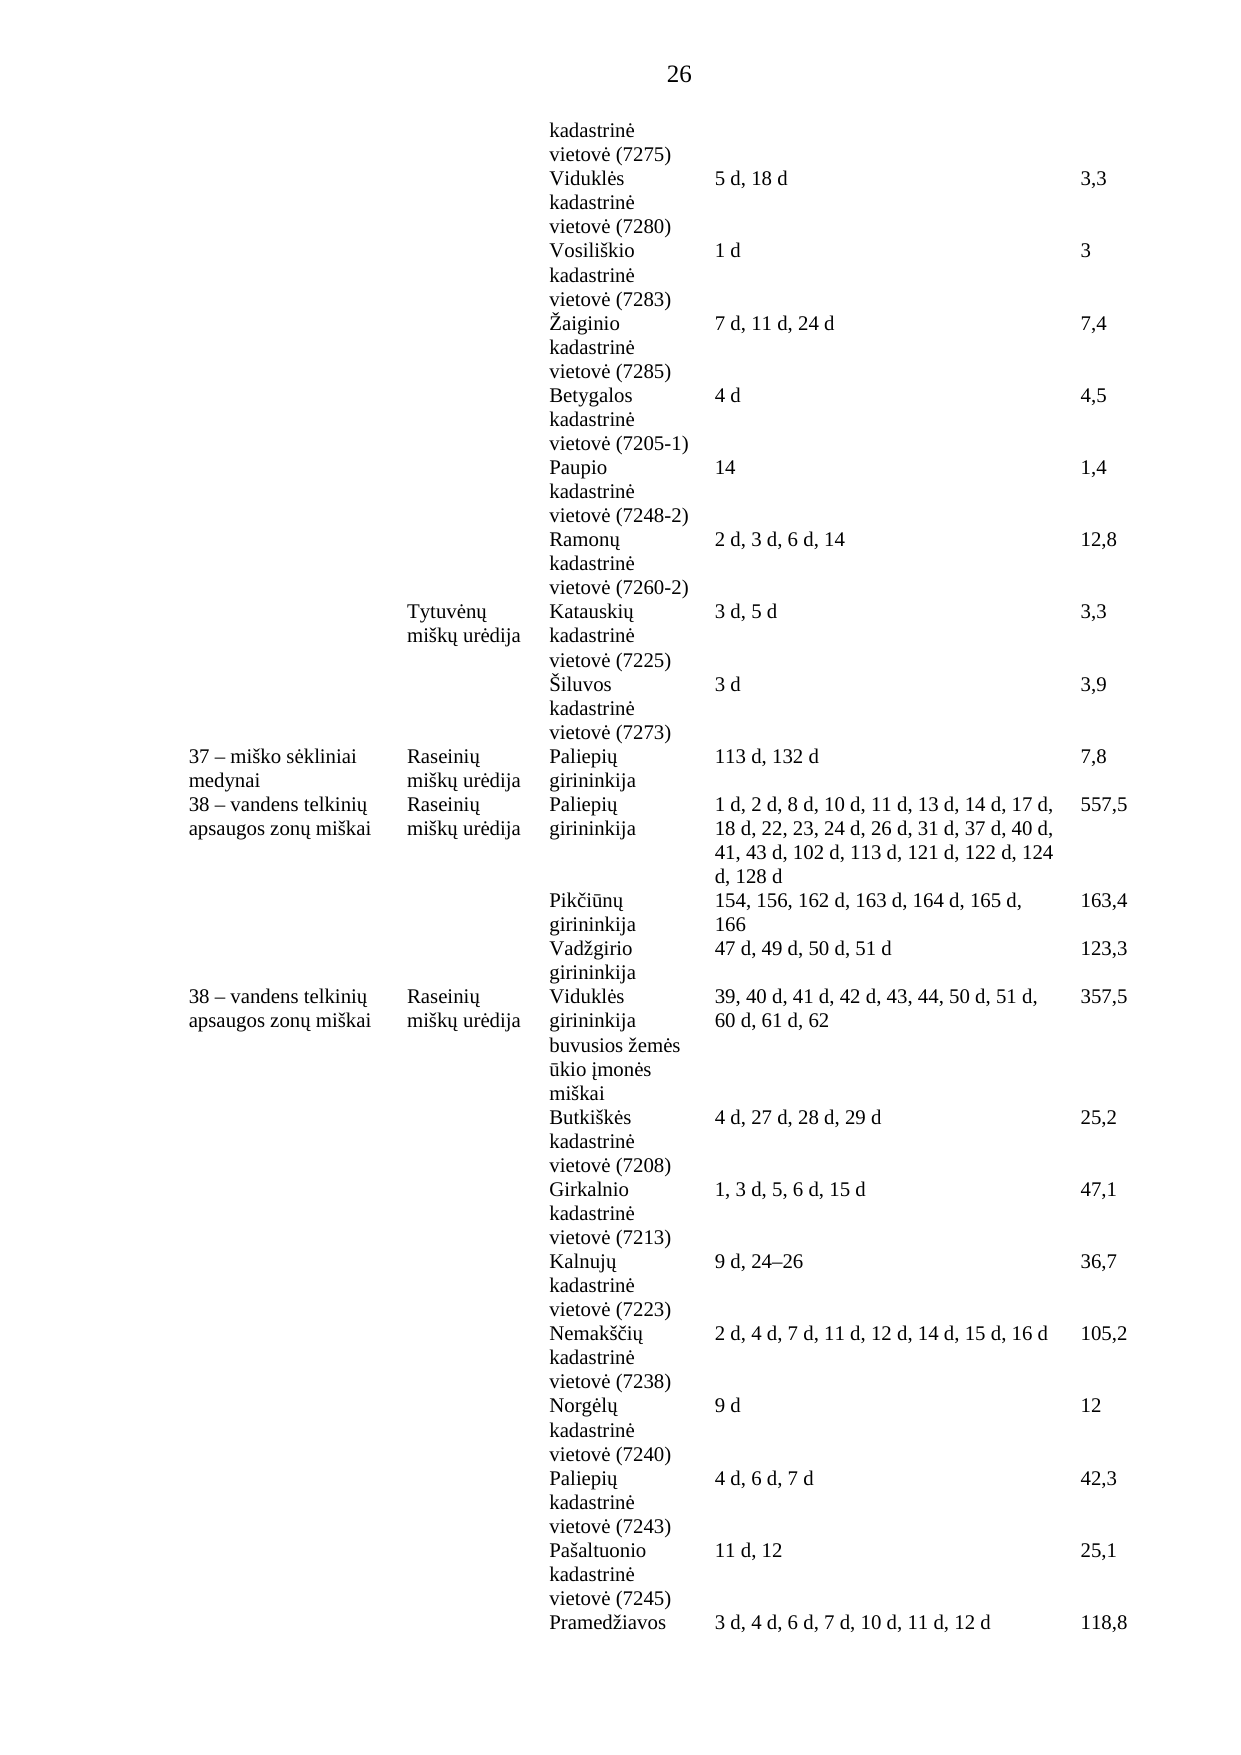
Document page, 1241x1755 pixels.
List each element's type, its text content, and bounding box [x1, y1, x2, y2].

table_cell Viduklės girininkija [538, 984, 703, 1032]
table_cell 1 d [703, 239, 1069, 311]
table_cell Butkiškės kadastrinė vietovė (7208) [538, 1105, 703, 1177]
table_cell 105,2 [1069, 1321, 1181, 1393]
table_cell 12,8 [1069, 527, 1181, 599]
table_cell 39, 40 d, 41 d, 42 d, 43, 44, 50 d, 51 d, 60 d, 61 d, 62 [703, 984, 1069, 1032]
table_cell Nemakščių kadastrinė vietovė (7238) [538, 1321, 703, 1393]
table_cell 4,5 [1069, 383, 1181, 455]
table_cell 1, 3 d, 5, 6 d, 15 d [703, 1177, 1069, 1249]
table_cell 3,3 [1069, 166, 1181, 238]
table_cell 42,3 [1069, 1466, 1181, 1538]
table_cell [1069, 1033, 1181, 1105]
table_cell Raseinių miškų urėdija [396, 984, 538, 1634]
table_cell Katauskių kadastrinė vietovė (7225) [538, 599, 703, 672]
table_cell 3,9 [1069, 672, 1181, 744]
table_cell 37 – miško sėkliniai medynai [177, 744, 396, 792]
table_cell 47,1 [1069, 1177, 1181, 1249]
table_cell 357,5 [1069, 984, 1181, 1032]
table_cell 3,3 [1069, 599, 1181, 672]
table_cell 25,2 [1069, 1105, 1181, 1177]
table_cell Viduklės kadastrinė vietovė (7280) [538, 166, 703, 238]
table_cell 7,4 [1069, 311, 1181, 383]
table_cell Šiluvos kadastrinė vietovė (7273) [538, 672, 703, 744]
table_cell [703, 118, 1069, 166]
table_cell [396, 118, 538, 599]
table_cell 7 d, 11 d, 24 d [703, 311, 1069, 383]
table_cell Vadžgirio girininkija [538, 936, 703, 984]
table_cell 2 d, 4 d, 7 d, 11 d, 12 d, 14 d, 15 d, 16 d [703, 1321, 1069, 1393]
table_cell 7,8 [1069, 744, 1181, 792]
table_cell 12 [1069, 1394, 1181, 1466]
table_cell 4 d, 27 d, 28 d, 29 d [703, 1105, 1069, 1177]
table_cell Betygalos kadastrinė vietovė (7205-1) [538, 383, 703, 455]
table_cell 2 d, 3 d, 6 d, 14 [703, 527, 1069, 599]
table_cell [703, 1033, 1069, 1105]
table_cell 38 – vandens telkinių apsaugos zonų miškai [177, 792, 396, 984]
table_cell Paliepių kadastrinė vietovė (7243) [538, 1466, 703, 1538]
table_cell 4 d [703, 383, 1069, 455]
table_cell Pramedžiavos [538, 1610, 703, 1634]
table_cell 14 [703, 455, 1069, 527]
table_cell 9 d, 24–26 [703, 1249, 1069, 1321]
table_cell 163,4 [1069, 888, 1181, 936]
table_cell Girkalnio kadastrinė vietovė (7213) [538, 1177, 703, 1249]
table_cell Paliepių girininkija [538, 744, 703, 792]
table_cell Vosiliškio kadastrinė vietovė (7283) [538, 239, 703, 311]
table_cell 3 d, 4 d, 6 d, 7 d, 10 d, 11 d, 12 d [703, 1610, 1069, 1634]
table_cell Tytuvėnų miškų urėdija [396, 599, 538, 744]
table_cell 25,1 [1069, 1538, 1181, 1610]
table_cell Paliepių girininkija [538, 792, 703, 888]
table_cell 154, 156, 162 d, 163 d, 164 d, 165 d, 166 [703, 888, 1069, 936]
table_cell Pašaltuonio kadastrinė vietovė (7245) [538, 1538, 703, 1610]
table_cell Pikčiūnų girininkija [538, 888, 703, 936]
table_cell kadastrinė vietovė (7275) [538, 118, 703, 166]
table_cell 123,3 [1069, 936, 1181, 984]
table_cell 4 d, 6 d, 7 d [703, 1466, 1069, 1538]
table_cell 11 d, 12 [703, 1538, 1069, 1610]
table_cell 47 d, 49 d, 50 d, 51 d [703, 936, 1069, 984]
table_cell [1069, 118, 1181, 166]
table_cell 557,5 [1069, 792, 1181, 888]
table_cell 3 d, 5 d [703, 599, 1069, 672]
table_cell 38 – vandens telkinių apsaugos zonų miškai [177, 984, 396, 1634]
table_cell Norgėlų kadastrinė vietovė (7240) [538, 1394, 703, 1466]
table_cell 9 d [703, 1394, 1069, 1466]
table_cell Raseinių miškų urėdija [396, 744, 538, 792]
table_cell 1 d, 2 d, 8 d, 10 d, 11 d, 13 d, 14 d, 17 d, 18 d, 22, 23, 24 d, 26 d, 31 d, 37 d, 40 d, 41, 43 d, 102 d, 113 d, 121 d, 122 d, 124 d, 128 d [703, 792, 1069, 888]
table_cell 118,8 [1069, 1610, 1181, 1634]
table_cell Ramonų kadastrinė vietovė (7260-2) [538, 527, 703, 599]
table_cell Žaiginio kadastrinė vietovė (7285) [538, 311, 703, 383]
table_cell [177, 118, 396, 744]
table_cell Raseinių miškų urėdija [396, 792, 538, 984]
table_cell Kalnujų kadastrinė vietovė (7223) [538, 1249, 703, 1321]
table_cell Paupio kadastrinė vietovė (7248-2) [538, 455, 703, 527]
table_cell 3 [1069, 239, 1181, 311]
table_cell 1,4 [1069, 455, 1181, 527]
table_cell 5 d, 18 d [703, 166, 1069, 238]
table_cell 36,7 [1069, 1249, 1181, 1321]
table_cell 113 d, 132 d [703, 744, 1069, 792]
table_cell buvusios žemės ūkio įmonės miškai [538, 1033, 703, 1105]
table_cell 3 d [703, 672, 1069, 744]
